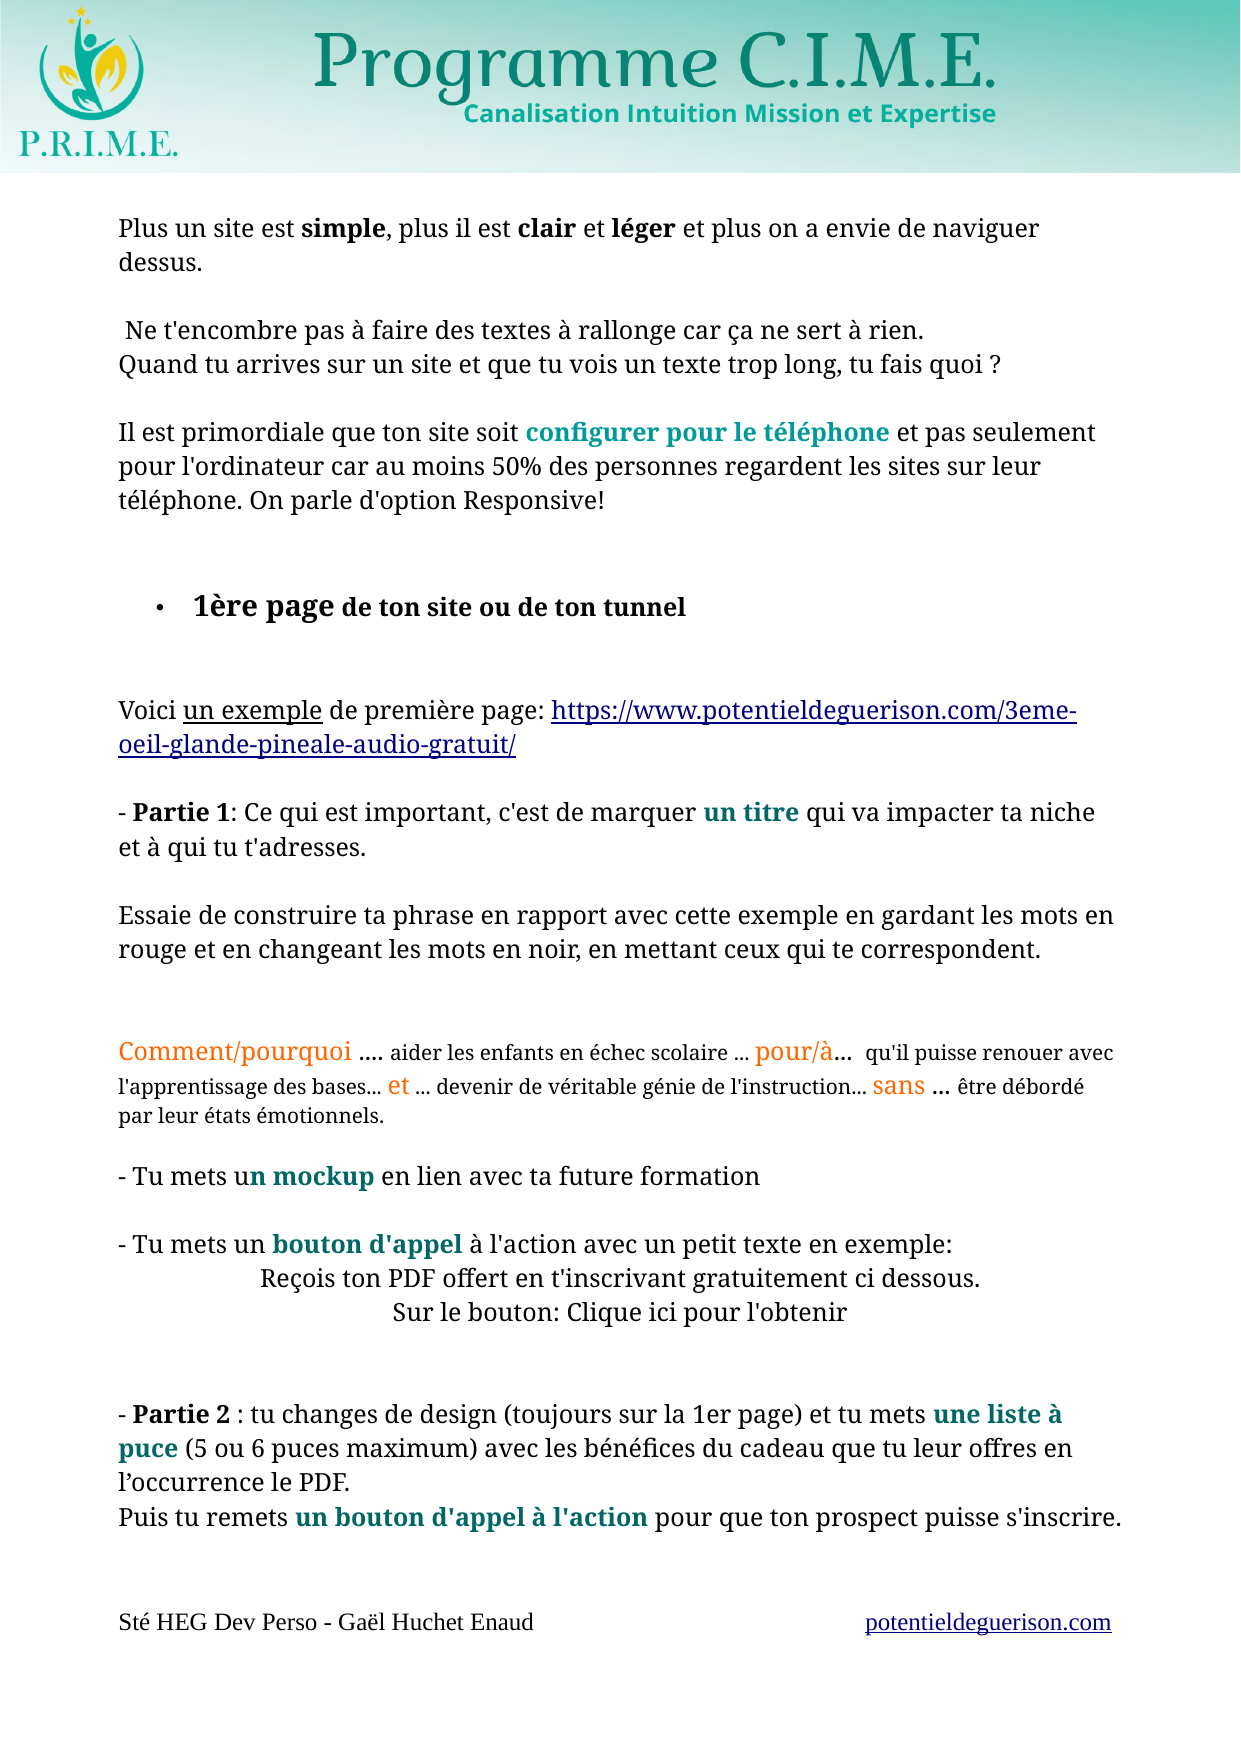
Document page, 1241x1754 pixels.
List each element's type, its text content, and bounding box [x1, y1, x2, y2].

text - Tu mets un mockup en lien avec ta future formation [118, 1158, 1122, 1193]
text Puis tu remets un bouton d'appel à l'action pour que ton prospect puisse s'inscrire. [118, 1499, 1122, 1533]
text Quand tu arrives sur un site et que tu vois un texte trop long, tu fais quoi ? [118, 347, 1122, 381]
text Ne t'encombre pas à faire des textes à rallonge car ça ne sert à rien. [118, 313, 1122, 347]
text Sur le bouton: Clique ici pour l'obtenir [118, 1295, 1122, 1329]
list 1ère page de ton site ou de ton tunnel [156, 585, 1122, 625]
text Plus un site est simple, plus il est clair et léger et plus on a envie de naviguer dessus. [118, 210, 1122, 278]
text Reçois ton PDF offert en t'inscrivant gratuitement ci dessous. [118, 1261, 1122, 1295]
picture [0, 0, 1241, 173]
text - Partie 1: Ce qui est important, c'est de marquer un titre qui va impacter ta niche et à qui tu t'adresses. [118, 795, 1122, 863]
text - Partie 2 : tu changes de design (toujours sur la 1er page) et tu mets une liste à puce (5 ou 6 puces maximum) avec les bénéfices du cadeau que tu leur offres en l’occurrence le PDF. [118, 1397, 1122, 1499]
text Essaie de construire ta phrase en rapport avec cette exemple en gardant les mots en rouge et en changeant les mots en noir, en mettant ceux qui te correspondent. [118, 897, 1122, 965]
text Comment/pourquoi .... aider les enfants en échec scolaire ... pour/à... qu'il puisse renouer avec l'apprentissage des bases... et ... devenir de véritable génie de l'instruction... sans ... être débordé par leur états émotionnels. [118, 1033, 1122, 1130]
text - Tu mets un bouton d'appel à l'action avec un petit texte en exemple: [118, 1227, 1122, 1261]
text Il est primordiale que ton site soit configurer pour le téléphone et pas seulement pour l'ordinateur car au moins 50% des personnes regardent les sites sur leur téléphone. On parle d'option Responsive! [118, 415, 1122, 517]
text Voici un exemple de première page: https://www.potentieldeguerison.com/3eme-oeil-glande-pineale-audio-gratuit/ [118, 693, 1122, 761]
